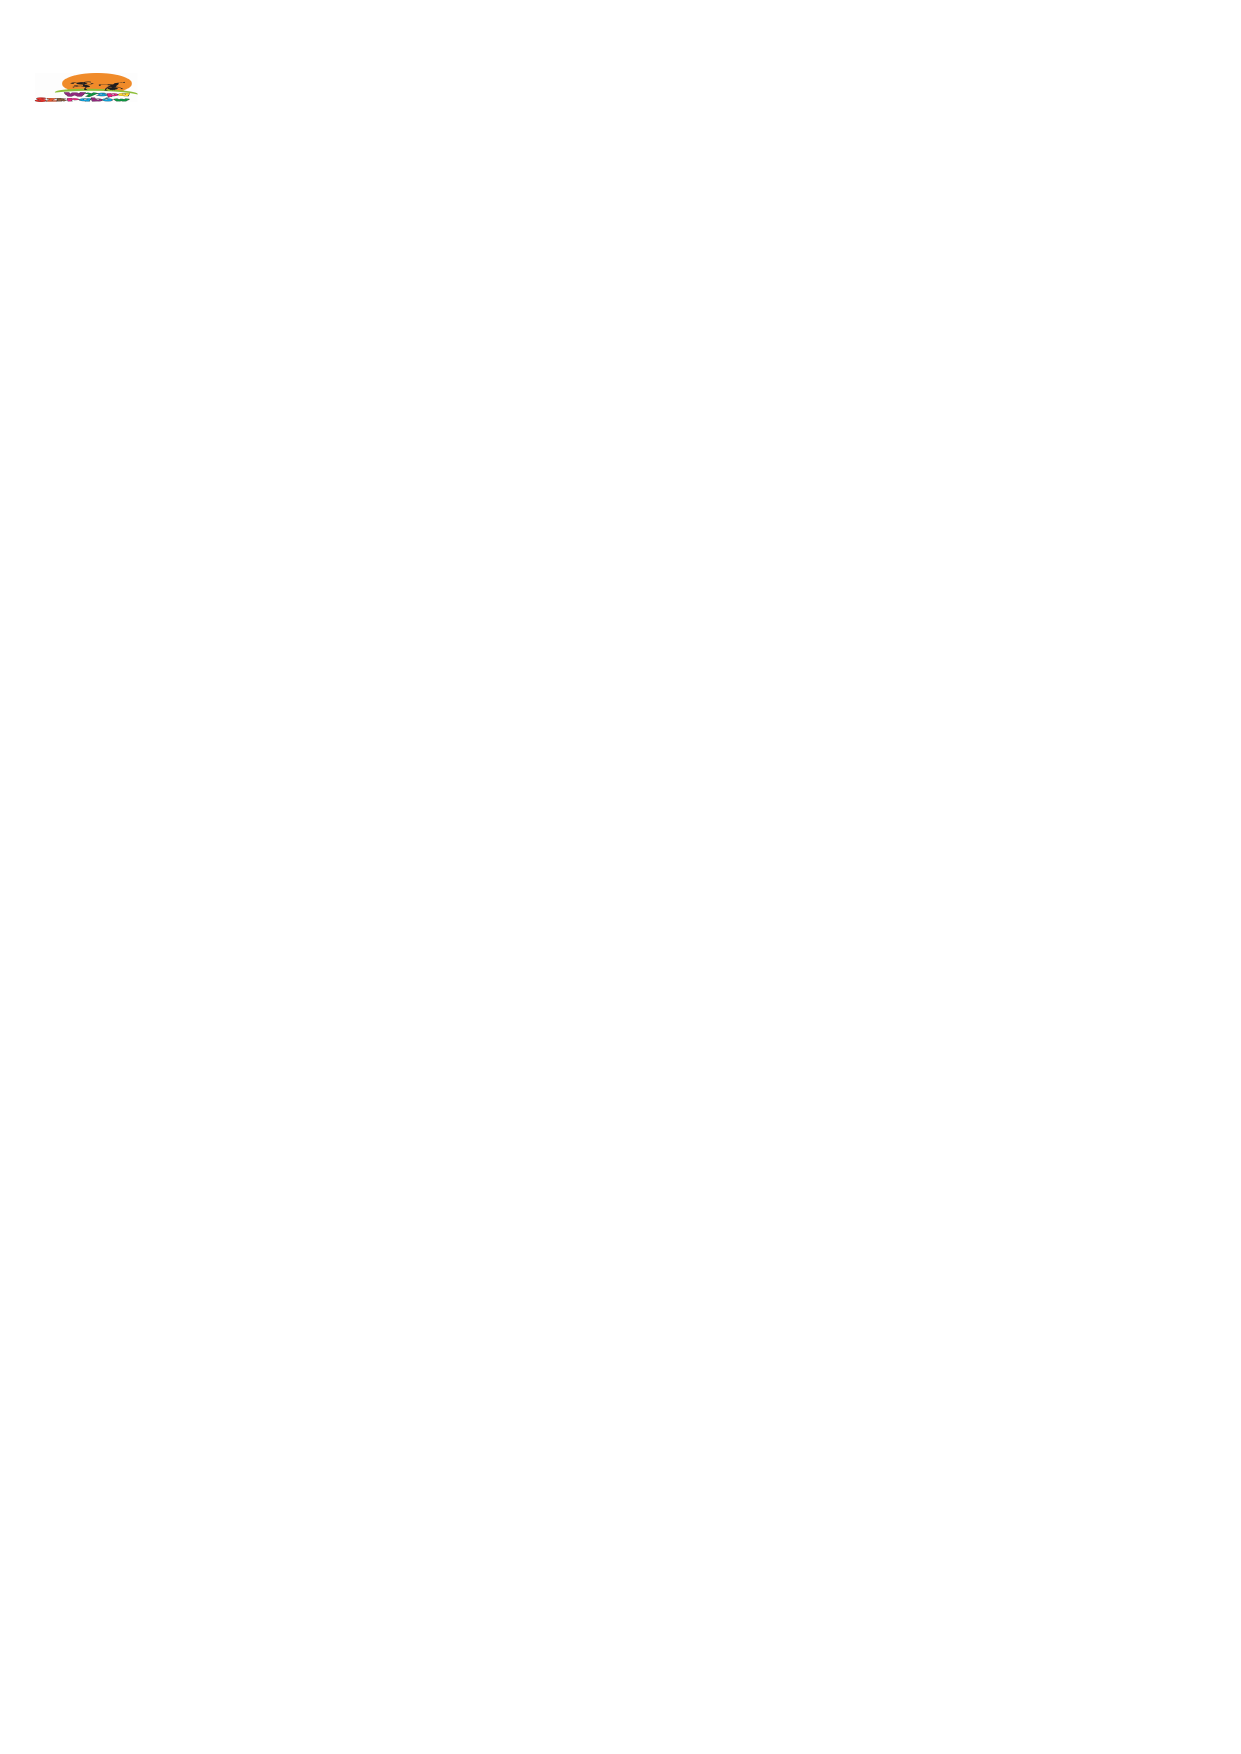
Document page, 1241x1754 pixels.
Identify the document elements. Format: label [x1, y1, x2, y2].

picture [34, 73, 138, 102]
